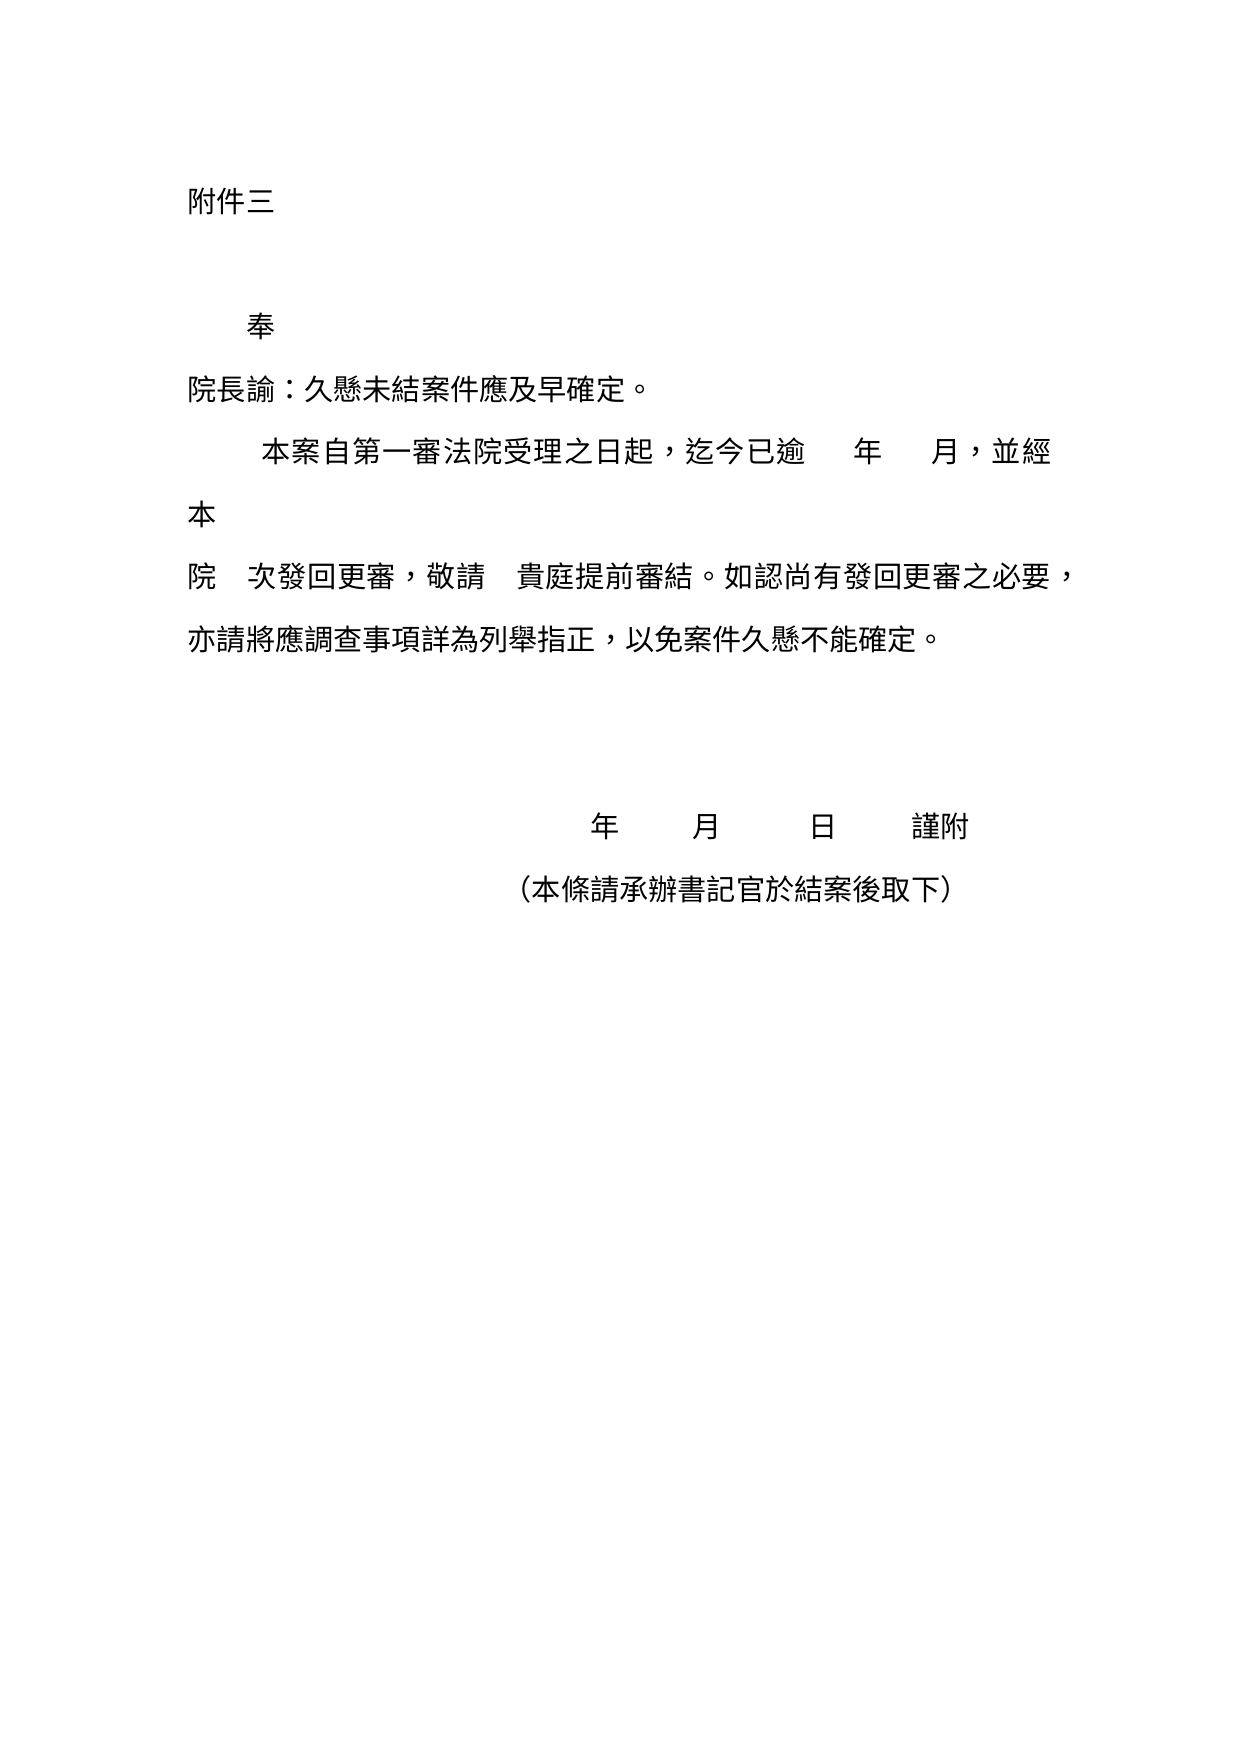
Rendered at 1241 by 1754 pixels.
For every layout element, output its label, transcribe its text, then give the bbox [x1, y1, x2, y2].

text 本案自第一審法院受理之日起，迄今已逾 年 月，並經本 [187, 408, 1053, 533]
text （本條請承辦書記官於結案後取下） [187, 846, 1053, 908]
text 年 月 日 謹附 [187, 783, 1053, 846]
text 奉 [187, 283, 1053, 346]
text 附件三 [187, 158, 1053, 221]
text 院 次發回更審，敬請 貴庭提前審結。如認尚有發回更審之必要，亦請將應調查事項詳為列舉指正，以免案件久懸不能確定。 [187, 533, 1053, 658]
text 院長諭：久懸未結案件應及早確定。 [187, 346, 1053, 408]
